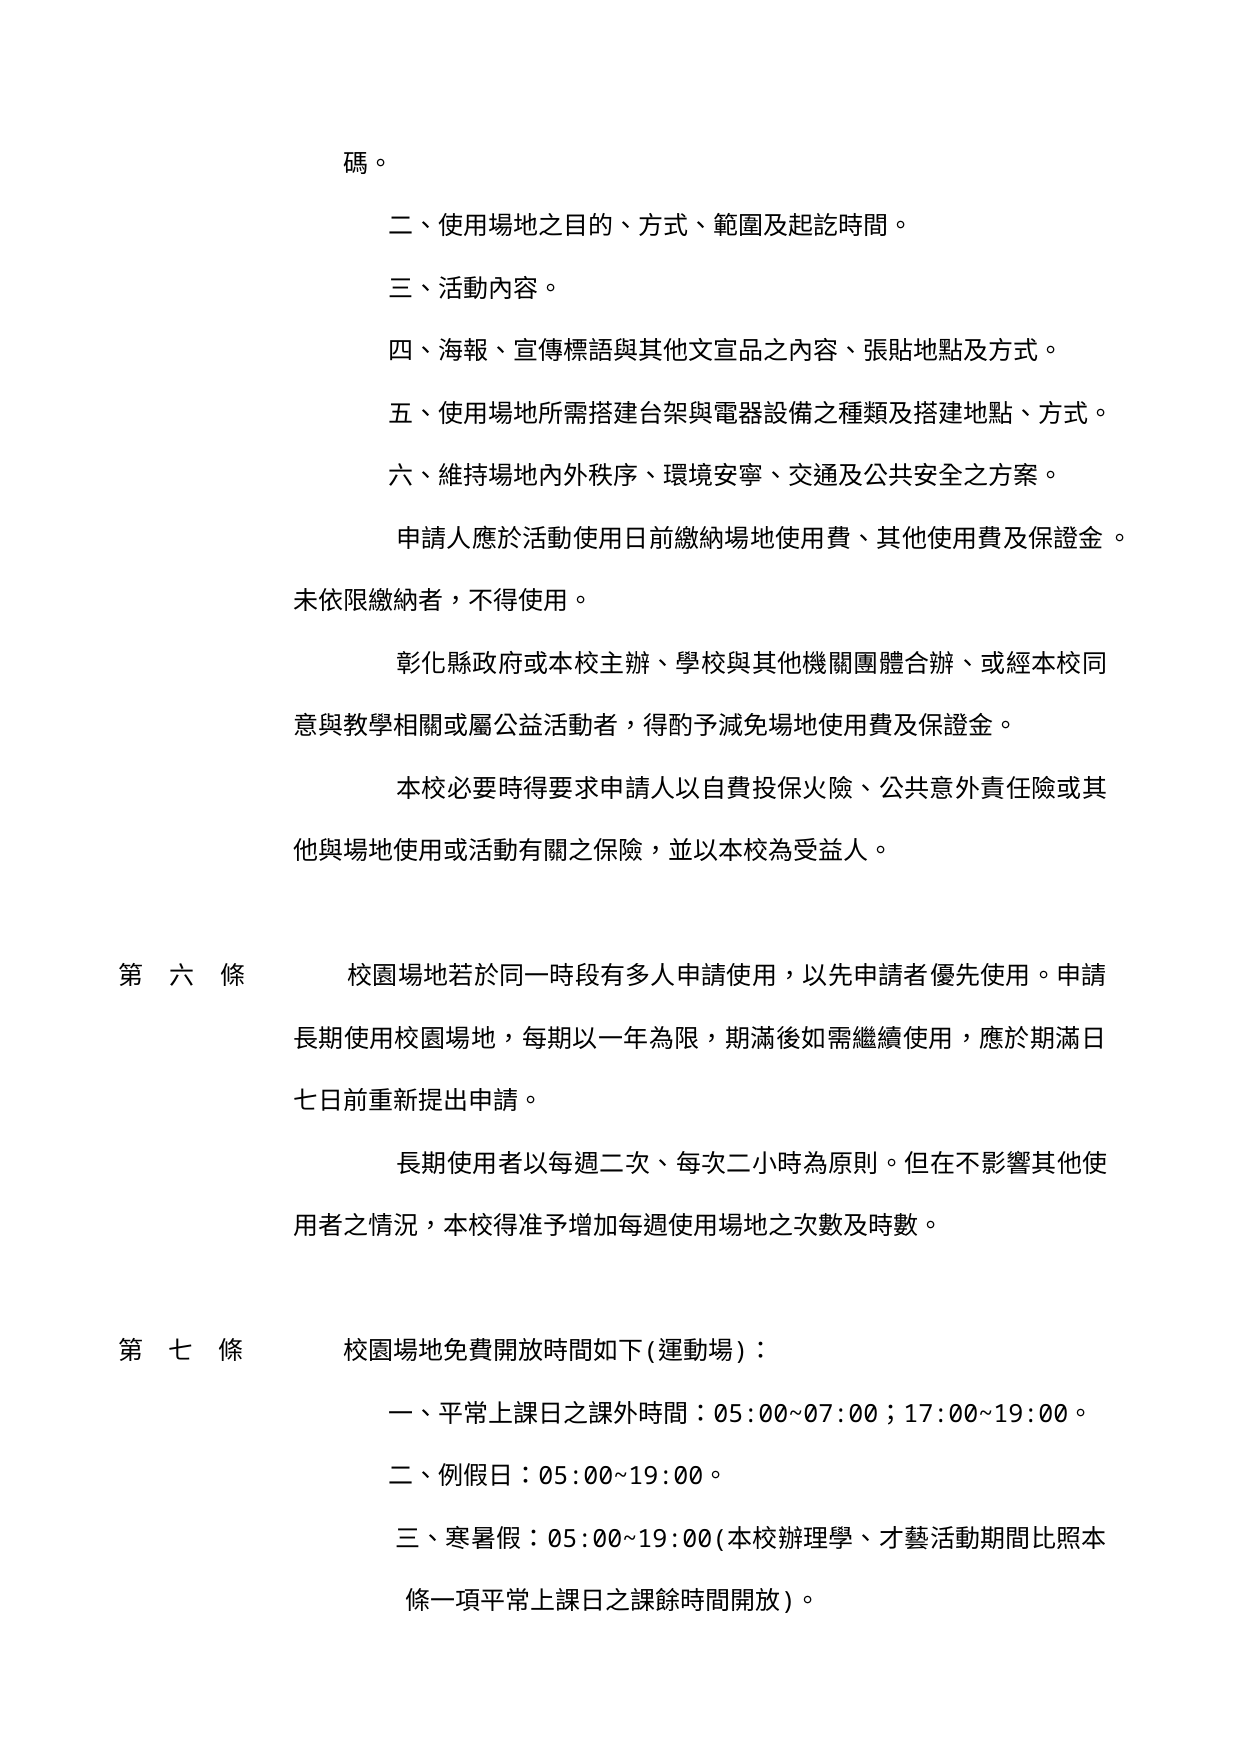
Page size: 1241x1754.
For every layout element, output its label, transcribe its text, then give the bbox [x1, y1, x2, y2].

text 一、平常上課日之課外時間：05:00~07:00；17:00~19:00。 [118, 1369, 1107, 1432]
text 三、寒暑假：05:00~19:00(本校辦理學、才藝活動期間比照本條一項平常上課日之課餘時間開放)。 [118, 1494, 1107, 1619]
text 四、海報、宣傳標語與其他文宣品之內容、張貼地點及方式。 [118, 307, 1107, 369]
text 彰化縣政府或本校主辦、學校與其他機關團體合辦、或經本校同意與教學相關或屬公益活動者，得酌予減免場地使用費及保證金。 [118, 619, 1107, 744]
text 六、維持場地內外秩序、環境安寧、交通及公共安全之方案。 [118, 432, 1107, 494]
text 申請人應於活動使用日前繳納場地使用費、其他使用費及保證金。未依限繳納者，不得使用。 [118, 494, 1107, 619]
text 長期使用者以每週二次、每次二小時為原則。但在不影響其他使用者之情況，本校得准予增加每週使用場地之次數及時數。 [118, 1119, 1107, 1244]
text 二、例假日：05:00~19:00。 [118, 1432, 1107, 1494]
text 第 六 條 校園場地若於同一時段有多人申請使用，以先申請者優先使用。申請長期使用校園場地，每期以一年為限，期滿後如需繼續使用，應於期滿日七日前重新提出申請。 [118, 932, 1107, 1119]
text 碼。 [118, 119, 1107, 182]
text 三、活動內容。 [118, 244, 1107, 307]
text 第 七 條 校園場地免費開放時間如下(運動場)： [118, 1307, 1107, 1369]
text 本校必要時得要求申請人以自費投保火險、公共意外責任險或其他與場地使用或活動有關之保險，並以本校為受益人。 [118, 744, 1107, 869]
text 二、使用場地之目的、方式、範圍及起訖時間。 [118, 182, 1107, 244]
text 五、使用場地所需搭建台架與電器設備之種類及搭建地點、方式。 [118, 369, 1107, 432]
